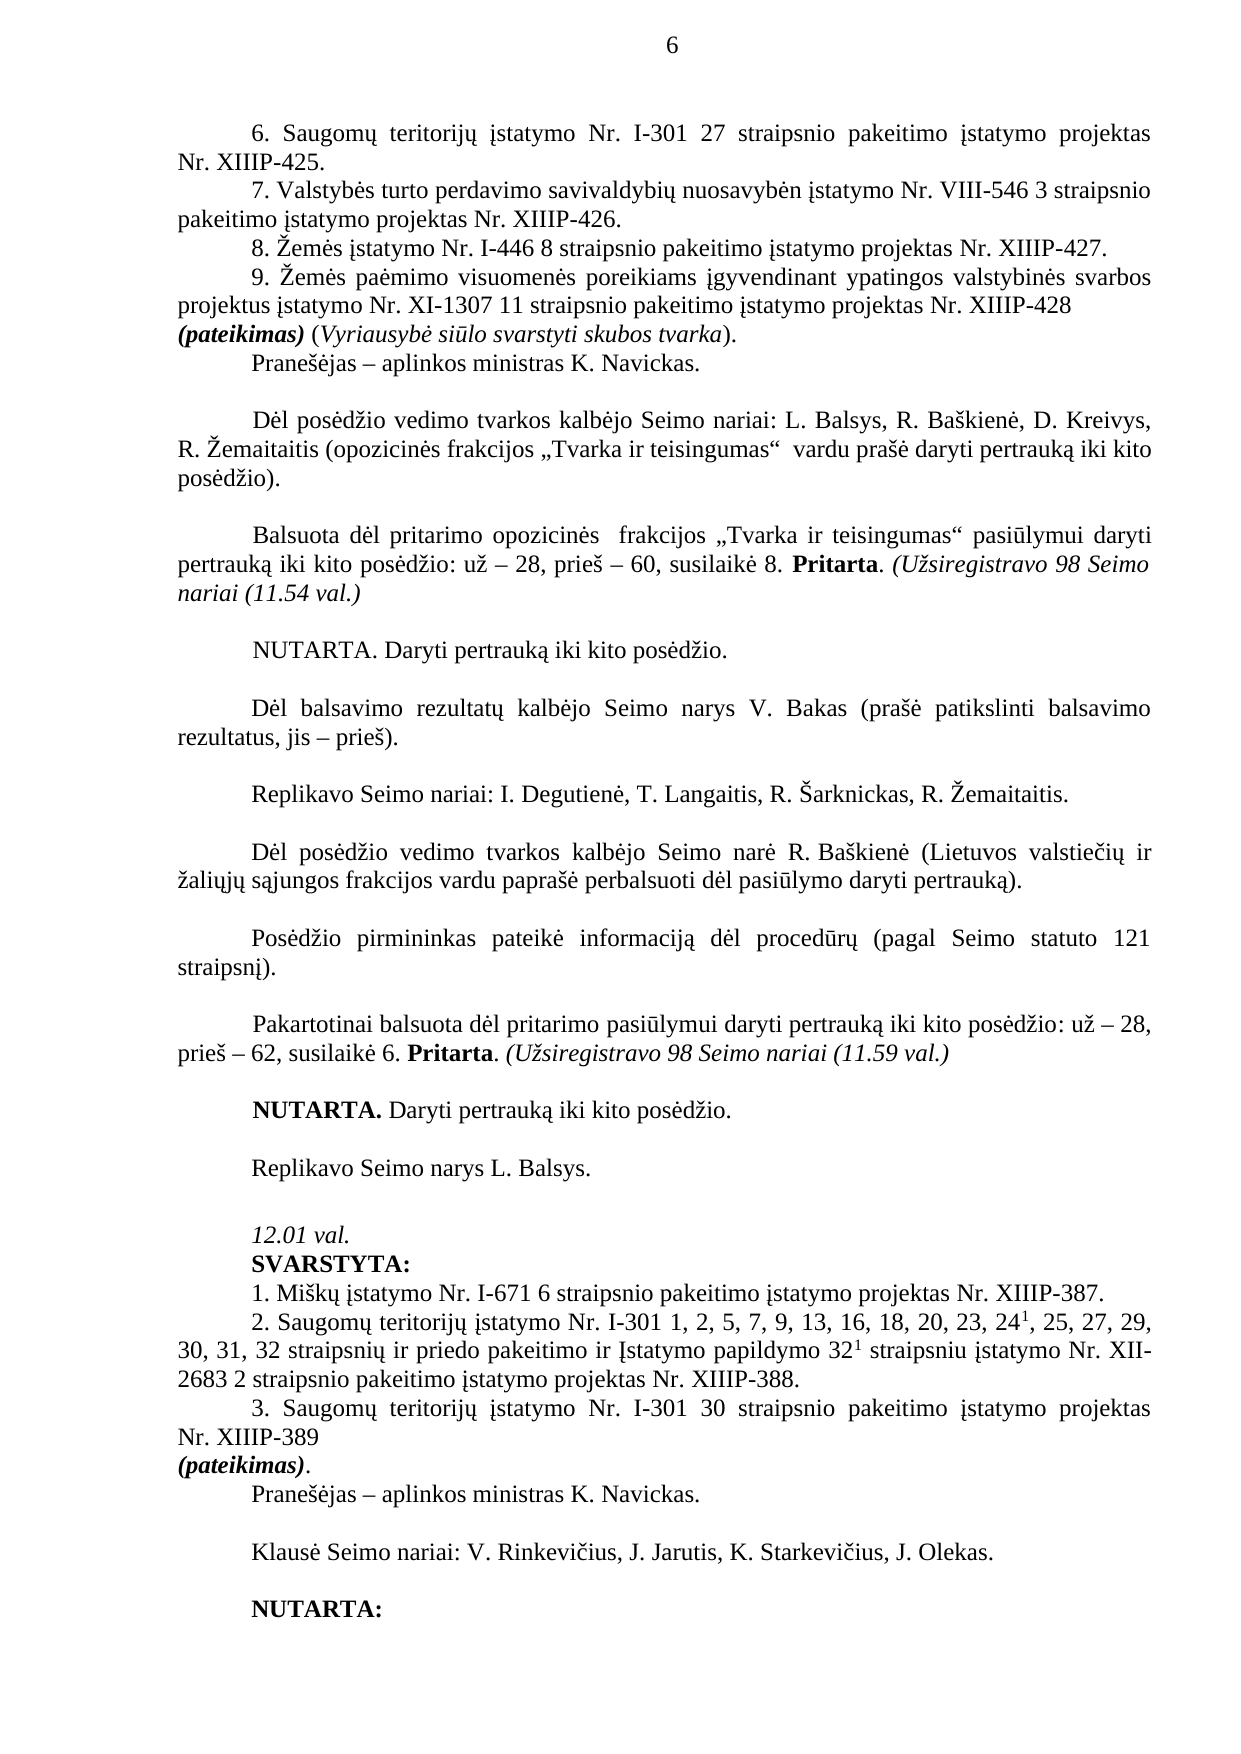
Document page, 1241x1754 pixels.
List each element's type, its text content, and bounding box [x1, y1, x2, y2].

text NUTARTA: [177, 1594, 1152, 1623]
text (pateikimas). [177, 1450, 1152, 1479]
text 3. Saugomų teritorijų įstatymo Nr. I-301 30 straipsnio pakeitimo įstatymo projektas Nr. XIIIP-389 [177, 1393, 1152, 1450]
text Dėl balsavimo rezultatų kalbėjo Seimo narys V. Bakas (prašė patikslinti balsavimo rezultatus, jis – prieš). [177, 693, 1152, 751]
text Pranešėjas – aplinkos ministras K. Navickas. [177, 348, 1152, 377]
text (pateikimas) (Vyriausybė siūlo svarstyti skubos tvarka). [177, 319, 1152, 348]
text 2. Saugomų teritorijų įstatymo Nr. I-301 1, 2, 5, 7, 9, 13, 16, 18, 20, 23, 241, 25, 27, 29, 30, 31, 32 straipsnių ir priedo pakeitimo ir Įstatymo papildymo 321 straipsniu įstatymo Nr. XII-2683 2 straipsnio pakeitimo įstatymo projektas Nr. XIIIP-388. [177, 1307, 1152, 1393]
text NUTARTA. Daryti pertrauką iki kito posėdžio. [177, 636, 1152, 664]
text 6. Saugomų teritorijų įstatymo Nr. I-301 27 straipsnio pakeitimo įstatymo projektas Nr. XIIIP-425. [177, 118, 1152, 176]
text NUTARTA. Daryti pertrauką iki kito posėdžio. [177, 1096, 1152, 1124]
text Posėdžio pirmininkas pateikė informaciją dėl procedūrų (pagal Seimo statuto 121 straipsnį). [177, 923, 1152, 981]
text 9. Žemės paėmimo visuomenės poreikiams įgyvendinant ypatingos valstybinės svarbos projektus įstatymo Nr. XI-1307 11 straipsnio pakeitimo įstatymo projektas Nr. XIIIP-428 [177, 262, 1152, 319]
text Replikavo Seimo narys L. Balsys. [177, 1153, 1152, 1182]
text Klausė Seimo nariai: V. Rinkevičius, J. Jarutis, K. Starkevičius, J. Olekas. [177, 1537, 1152, 1565]
text 7. Valstybės turto perdavimo savivaldybių nuosavybėn įstatymo Nr. VIII-546 3 straipsnio pakeitimo įstatymo projektas Nr. XIIIP-426. [177, 176, 1152, 233]
text Dėl posėdžio vedimo tvarkos kalbėjo Seimo narė R. Baškienė (Lietuvos valstiečių ir žaliųjų sąjungos frakcijos vardu paprašė perbalsuoti dėl pasiūlymo daryti pertrauką). [177, 837, 1152, 894]
text Dėl posėdžio vedimo tvarkos kalbėjo Seimo nariai: L. Balsys, R. Baškienė, D. Kreivys, R. Žemaitaitis (opozicinės frakcijos „Tvarka ir teisingumas“ vardu prašė daryti pertrauką iki kito posėdžio). [177, 406, 1152, 492]
text 12.01 val. [177, 1220, 1152, 1249]
text Replikavo Seimo nariai: I. Degutienė, T. Langaitis, R. Šarknickas, R. Žemaitaitis. [177, 779, 1152, 808]
text 8. Žemės įstatymo Nr. I-446 8 straipsnio pakeitimo įstatymo projektas Nr. XIIIP-427. [177, 233, 1152, 262]
text 1. Miškų įstatymo Nr. I-671 6 straipsnio pakeitimo įstatymo projektas Nr. XIIIP-387. [177, 1278, 1152, 1307]
text SVARSTYTA: [177, 1249, 1152, 1278]
text Pakartotinai balsuota dėl pritarimo pasiūlymui daryti pertrauką iki kito posėdžio: už – 28, prieš – 62, susilaikė 6. Pritarta. (Užsiregistravo 98 Seimo nariai (11.59 val.) [177, 1009, 1152, 1067]
text Pranešėjas – aplinkos ministras K. Navickas. [177, 1479, 1152, 1508]
text Balsuota dėl pritarimo opozicinės frakcijos „Tvarka ir teisingumas“ pasiūlymui daryti pertrauką iki kito posėdžio: už – 28, prieš – 60, susilaikė 8. Pritarta. (Užsiregistravo 98 Seimo nariai (11.54 val.) [177, 521, 1152, 607]
